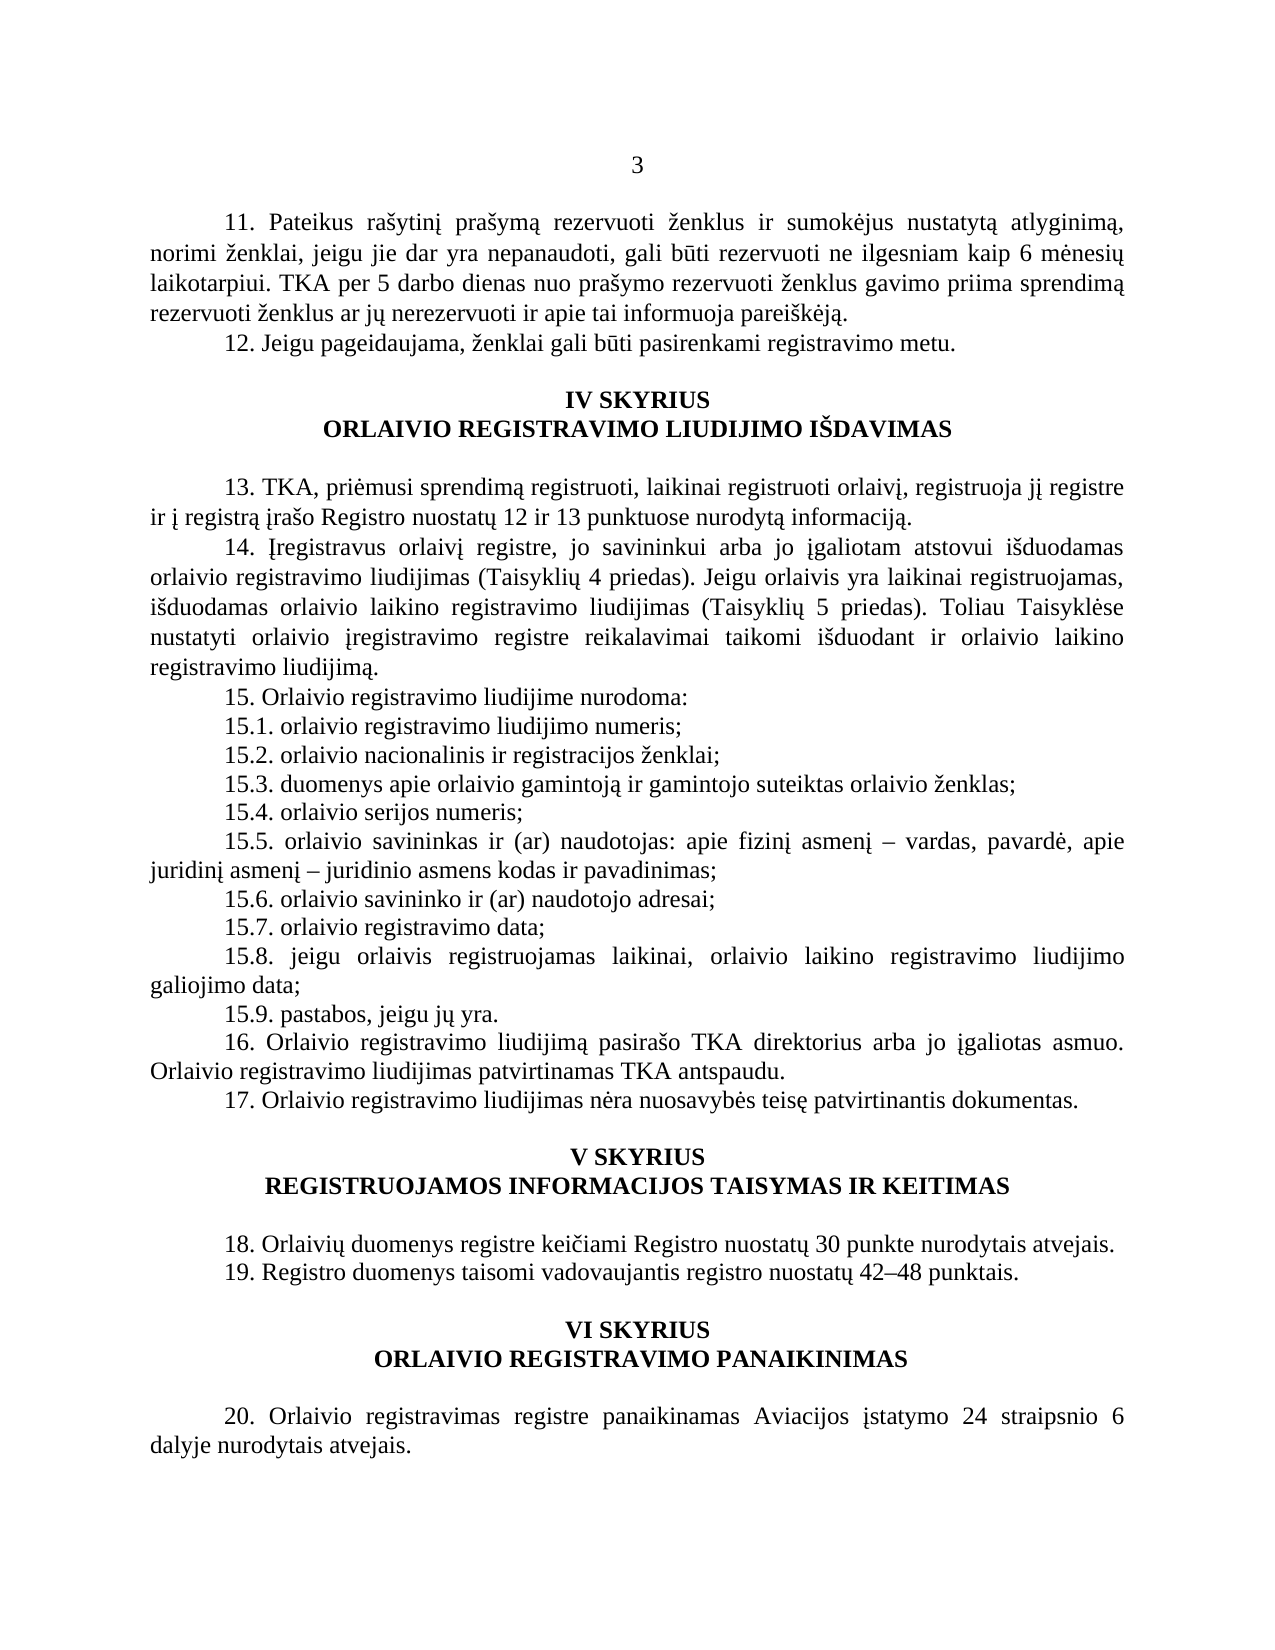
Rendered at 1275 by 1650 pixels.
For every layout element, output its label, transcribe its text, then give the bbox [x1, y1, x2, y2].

text 15.2. orlaivio nacionalinis ir registracijos ženklai; [150, 740, 1125, 769]
text 16. Orlaivio registravimo liudijimą pasirašo TKA direktorius arba jo įgaliotas asmuo. Orlaivio registravimo liudijimas patvirtinamas TKA antspaudu. [150, 1027, 1125, 1085]
text 15.3. duomenys apie orlaivio gamintoją ir gamintojo suteiktas orlaivio ženklas; [150, 769, 1125, 797]
text 15.6. orlaivio savininko ir (ar) naudotojo adresai; [150, 884, 1125, 912]
text 12. Jeigu pageidaujama, ženklai gali būti pasirenkami registravimo metu. [150, 328, 1125, 357]
text 20. Orlaivio registravimas registre panaikinamas Aviacijos įstatymo 24 straipsnio 6 dalyje nurodytais atvejais. [150, 1401, 1125, 1459]
text 15.8. jeigu orlaivis registruojamas laikinai, orlaivio laikino registravimo liudijimo galiojimo data; [150, 941, 1125, 999]
text 15.1. orlaivio registravimo liudijimo numeris; [150, 711, 1125, 740]
text ORLAIVIO REGISTRAVIMO LIUDIJIMO IŠDAVIMAS [150, 414, 1125, 443]
text 13. TKA, priėmusi sprendimą registruoti, laikinai registruoti orlaivį, registruoja jį registre ir į registrą įrašo Registro nuostatų 12 ir 13 punktuose nurodytą informaciją. [150, 472, 1125, 531]
text IV SKYRIUS [150, 385, 1125, 414]
text 19. Registro duomenys taisomi vadovaujantis registro nuostatų 42–48 punktais. [150, 1257, 1125, 1286]
text 14. Įregistravus orlaivį registre, jo savininkui arba jo įgaliotam atstovui išduodamas orlaivio registravimo liudijimas (Taisyklių 4 priedas). Jeigu orlaivis yra laikinai registruojamas, išduodamas orlaivio laikino registravimo liudijimas (Taisyklių 5 priedas). Toliau Taisyklėse nustatyti orlaivio įregistravimo registre reikalavimai taikomi išduodant ir orlaivio laikino registravimo liudijimą. [150, 532, 1125, 681]
text 18. Orlaivių duomenys registre keičiami Registro nuostatų 30 punkte nurodytais atvejais. [150, 1229, 1125, 1257]
text VI SKYRIUS [150, 1315, 1125, 1344]
text ORLAIVIO REGISTRAVIMO PANAIKINIMAS [150, 1344, 1125, 1372]
text 15.4. orlaivio serijos numeris; [150, 797, 1125, 826]
text 15.7. orlaivio registravimo data; [150, 912, 1125, 941]
text REGISTRUOJAMOS INFORMACIJOS TAISYMAS IR KEITIMAS [150, 1171, 1125, 1200]
text V SKYRIUS [150, 1142, 1125, 1171]
text 15. Orlaivio registravimo liudijime nurodoma: [150, 682, 1125, 711]
text 15.5. orlaivio savininkas ir (ar) naudotojas: apie fizinį asmenį – vardas, pavardė, apie juridinį asmenį – juridinio asmens kodas ir pavadinimas; [150, 826, 1125, 884]
text 17. Orlaivio registravimo liudijimas nėra nuosavybės teisę patvirtinantis dokumentas. [150, 1085, 1125, 1114]
text 11. Pateikus rašytinį prašymą rezervuoti ženklus ir sumokėjus nustatytą atlyginimą, norimi ženklai, jeigu jie dar yra nepanaudoti, gali būti rezervuoti ne ilgesniam kaip 6 mėnesių laikotarpiui. TKA per 5 darbo dienas nuo prašymo rezervuoti ženklus gavimo priima sprendimą rezervuoti ženklus ar jų nerezervuoti ir apie tai informuoja pareiškėją. [150, 207, 1125, 327]
text 15.9. pastabos, jeigu jų yra. [150, 999, 1125, 1027]
